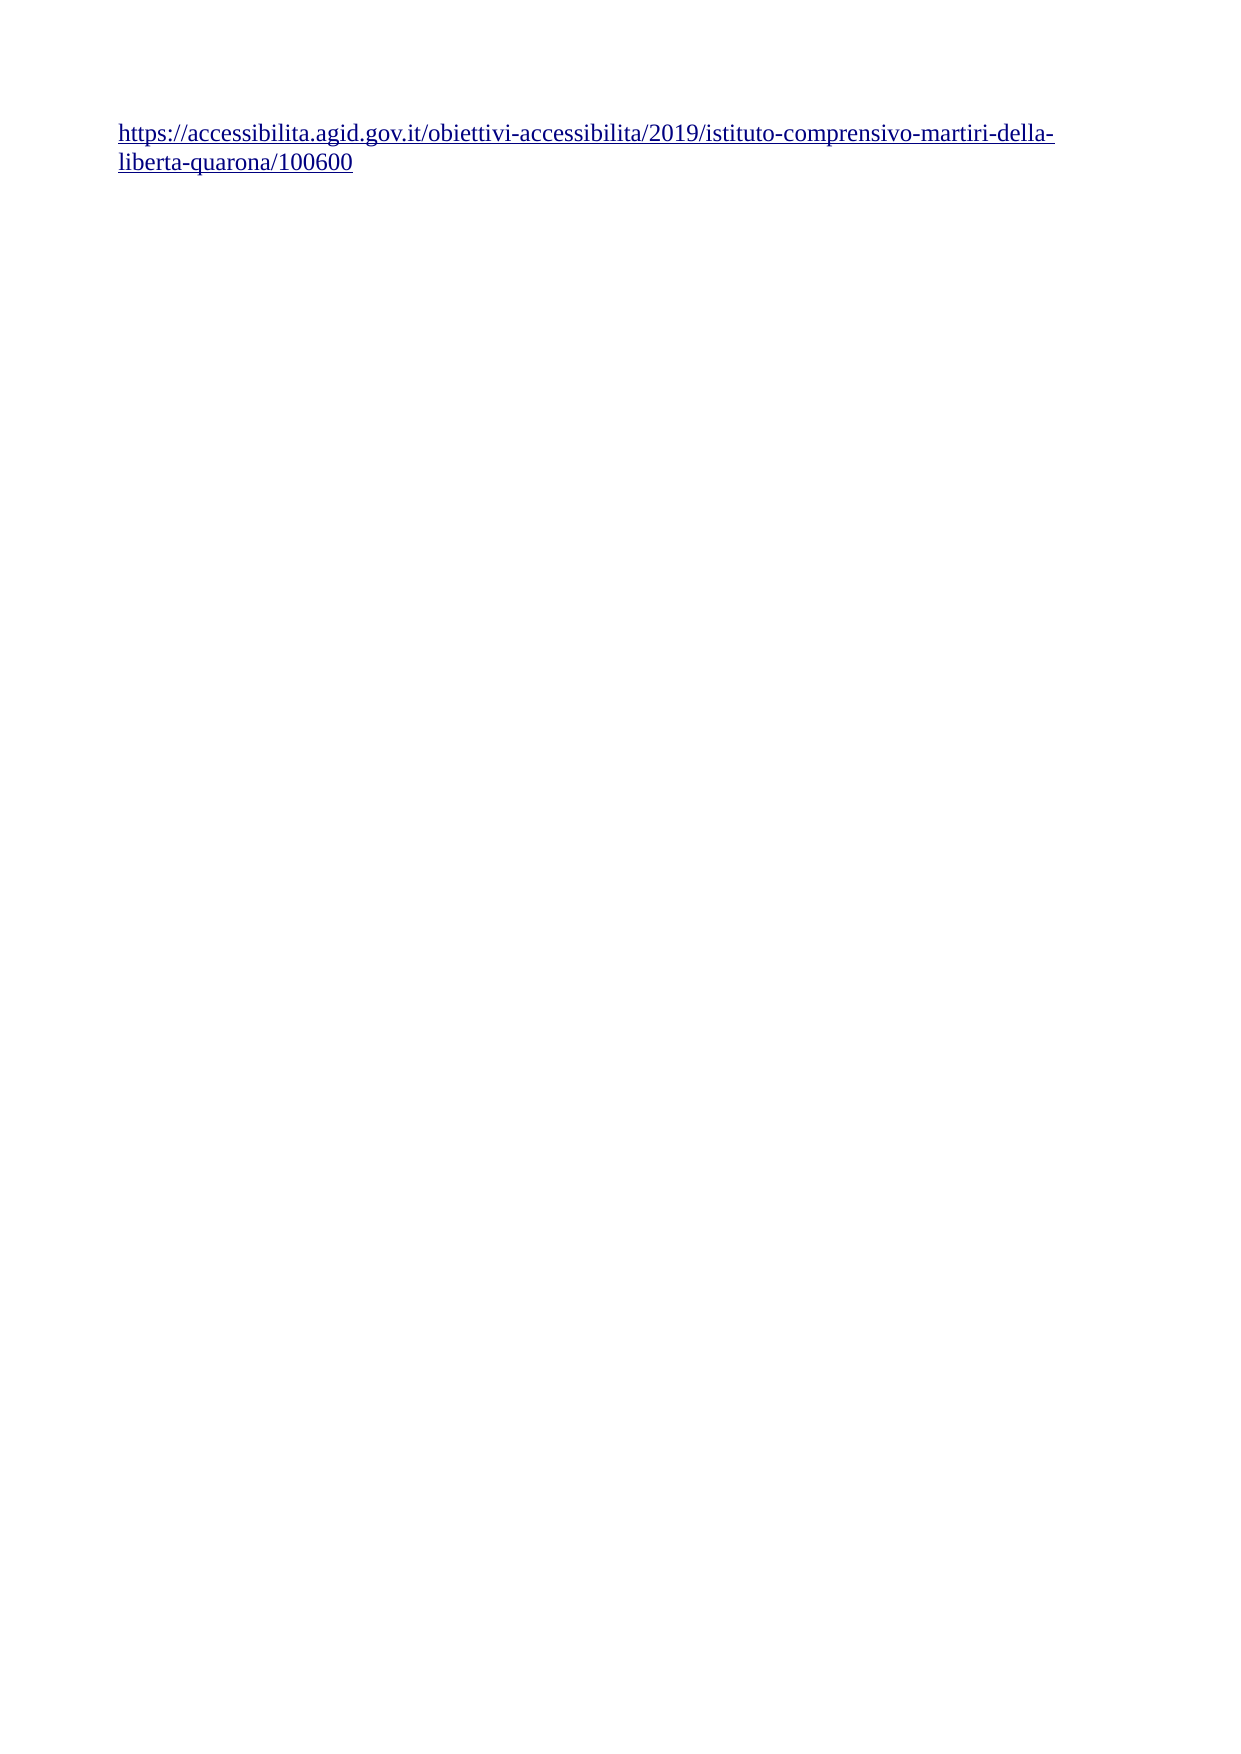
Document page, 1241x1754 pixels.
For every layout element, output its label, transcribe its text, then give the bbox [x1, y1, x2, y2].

text https://accessibilita.agid.gov.it/obiettivi-accessibilita/2019/istituto-comprensivo-martiri-della-liberta-quarona/100600 [118, 118, 1122, 176]
